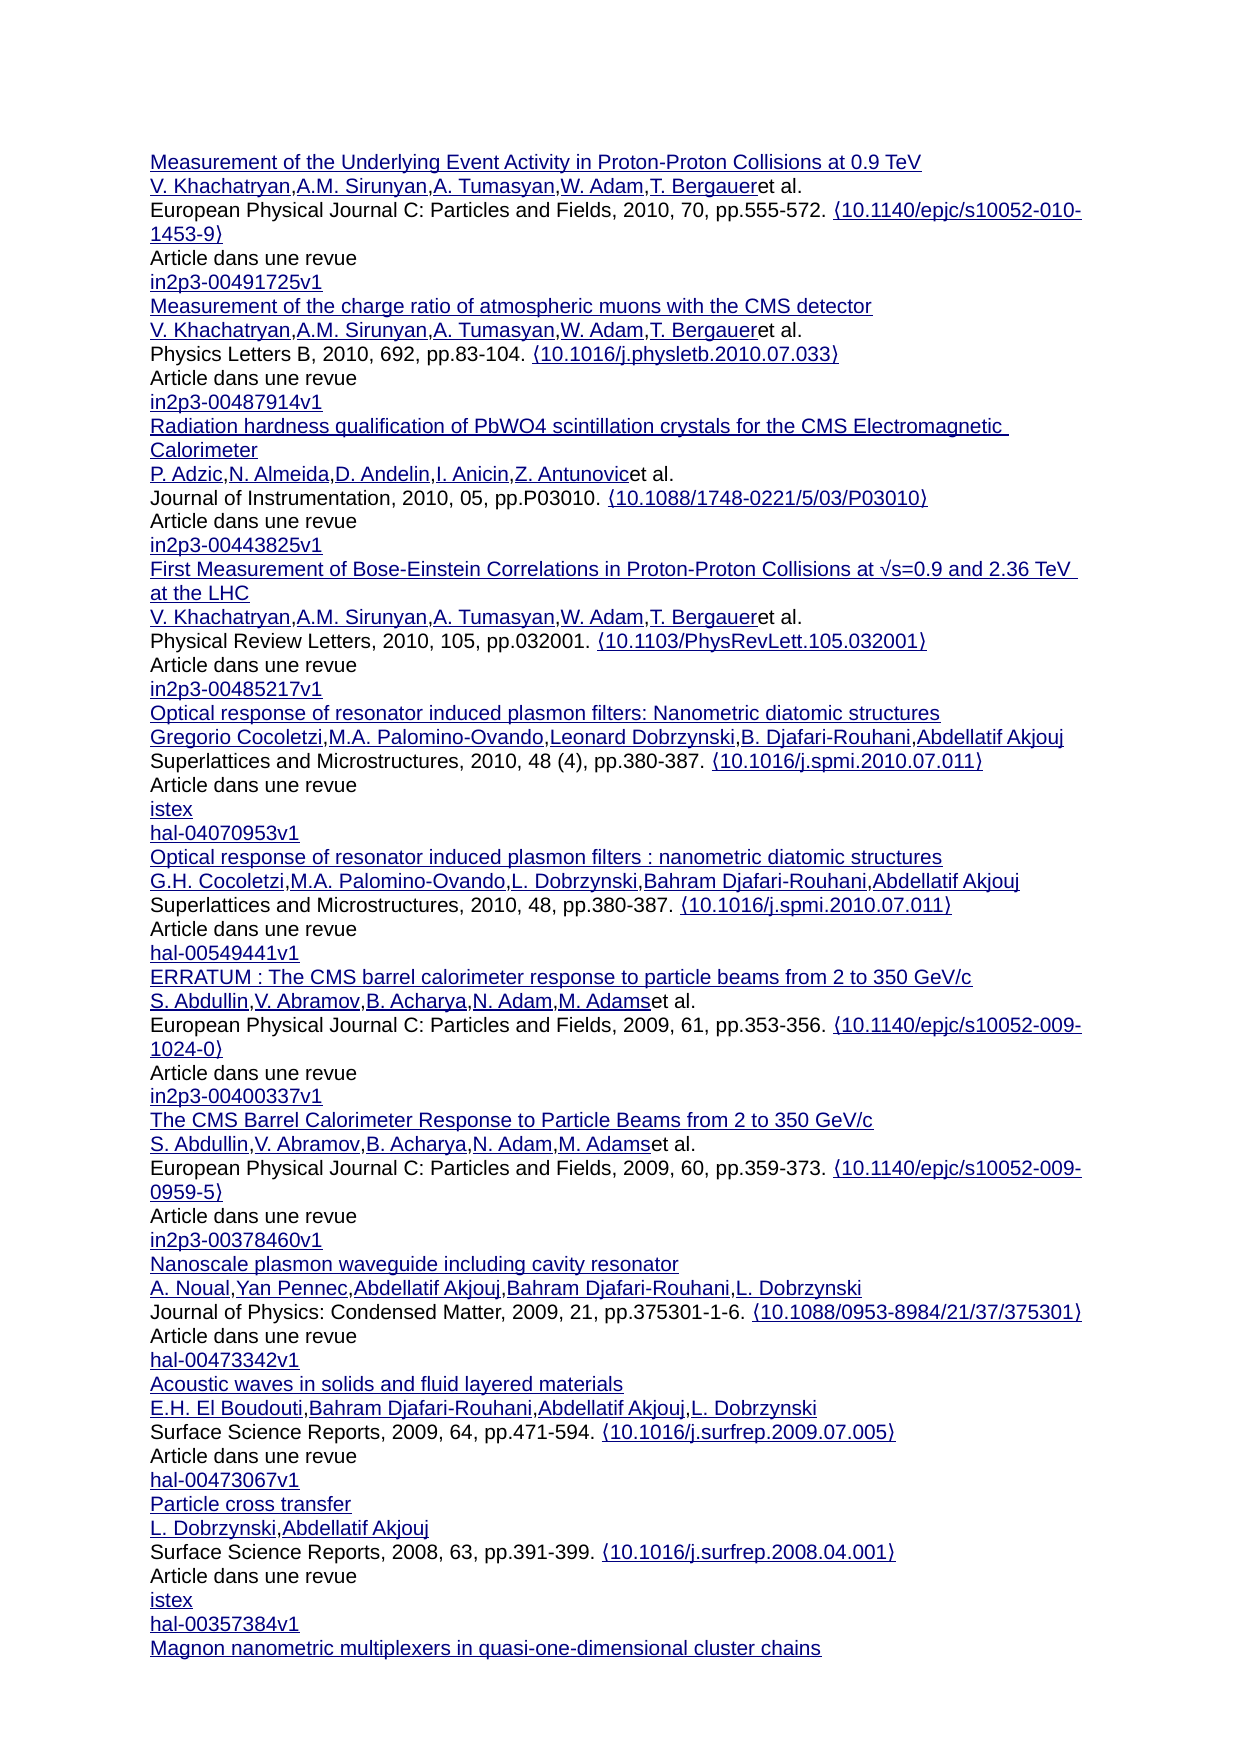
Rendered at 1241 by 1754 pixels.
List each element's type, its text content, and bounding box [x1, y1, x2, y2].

table_cell Magnon nanometric multiplexers in quasi-one-dimensional cluster chains [150, 1635, 1090, 1659]
table_cell Measurement of the charge ratio of atmospheric muons with the CMS detector V. Khachatryan,A.M. Sirunyan,A. Tumasyan,W. Adam,T. Bergaueret al. Physics Letters B, 2010, 692, pp.83-104. ⟨10.1016/j.physletb.2010.07.033⟩ Article dans une revue in2p3-00487914v1 [150, 294, 1090, 413]
table_cell The CMS Barrel Calorimeter Response to Particle Beams from 2 to 350 GeV/c S. Abdullin,V. Abramov,B. Acharya,N. Adam,M. Adamset al. European Physical Journal C: Particles and Fields, 2009, 60, pp.359-373. ⟨10.1140/epjc/s10052-009-0959-5⟩ Article dans une revue in2p3-00378460v1 [150, 1108, 1090, 1252]
table_cell Measurement of the Underlying Event Activity in Proton-Proton Collisions at 0.9 TeV V. Khachatryan,A.M. Sirunyan,A. Tumasyan,W. Adam,T. Bergaueret al. European Physical Journal C: Particles and Fields, 2010, 70, pp.555-572. ⟨10.1140/epjc/s10052-010-1453-9⟩ Article dans une revue in2p3-00491725v1 [150, 150, 1090, 294]
table_cell Particle cross transfer L. Dobrzynski,Abdellatif Akjouj Surface Science Reports, 2008, 63, pp.391-399. ⟨10.1016/j.surfrep.2008.04.001⟩ Article dans une revue istex hal-00357384v1 [150, 1492, 1090, 1635]
table_cell ERRATUM : The CMS barrel calorimeter response to particle beams from 2 to 350 GeV/c S. Abdullin,V. Abramov,B. Acharya,N. Adam,M. Adamset al. European Physical Journal C: Particles and Fields, 2009, 61, pp.353-356. ⟨10.1140/epjc/s10052-009-1024-0⟩ Article dans une revue in2p3-00400337v1 [150, 965, 1090, 1108]
table_cell Acoustic waves in solids and fluid layered materials E.H. El Boudouti,Bahram Djafari-Rouhani,Abdellatif Akjouj,L. Dobrzynski Surface Science Reports, 2009, 64, pp.471-594. ⟨10.1016/j.surfrep.2009.07.005⟩ Article dans une revue hal-00473067v1 [150, 1372, 1090, 1492]
table_cell Nanoscale plasmon waveguide including cavity resonator A. Noual,Yan Pennec,Abdellatif Akjouj,Bahram Djafari-Rouhani,L. Dobrzynski Journal of Physics: Condensed Matter, 2009, 21, pp.375301-1-6. ⟨10.1088/0953-8984/21/37/375301⟩ Article dans une revue hal-00473342v1 [150, 1252, 1090, 1372]
table_cell Optical response of resonator induced plasmon filters: Nanometric diatomic structures Gregorio Cocoletzi,M.A. Palomino-Ovando,Leonard Dobrzynski,B. Djafari-Rouhani,Abdellatif Akjouj Superlattices and Microstructures, 2010, 48 (4), pp.380-387. ⟨10.1016/j.spmi.2010.07.011⟩ Article dans une revue istex hal-04070953v1 [150, 701, 1090, 845]
table_cell Optical response of resonator induced plasmon filters : nanometric diatomic structures G.H. Cocoletzi,M.A. Palomino-Ovando,L. Dobrzynski,Bahram Djafari-Rouhani,Abdellatif Akjouj Superlattices and Microstructures, 2010, 48, pp.380-387. ⟨10.1016/j.spmi.2010.07.011⟩ Article dans une revue hal-00549441v1 [150, 845, 1090, 964]
table_cell First Measurement of Bose-Einstein Correlations in Proton-Proton Collisions at √s=0.9 and 2.36 TeV at the LHC V. Khachatryan,A.M. Sirunyan,A. Tumasyan,W. Adam,T. Bergaueret al. Physical Review Letters, 2010, 105, pp.032001. ⟨10.1103/PhysRevLett.105.032001⟩ Article dans une revue in2p3-00485217v1 [150, 557, 1090, 701]
table_cell Radiation hardness qualification of PbWO4 scintillation crystals for the CMS Electromagnetic Calorimeter P. Adzic,N. Almeida,D. Andelin,I. Anicin,Z. Antunovicet al. Journal of Instrumentation, 2010, 05, pp.P03010. ⟨10.1088/1748-0221/5/03/P03010⟩ Article dans une revue in2p3-00443825v1 [150, 414, 1090, 557]
